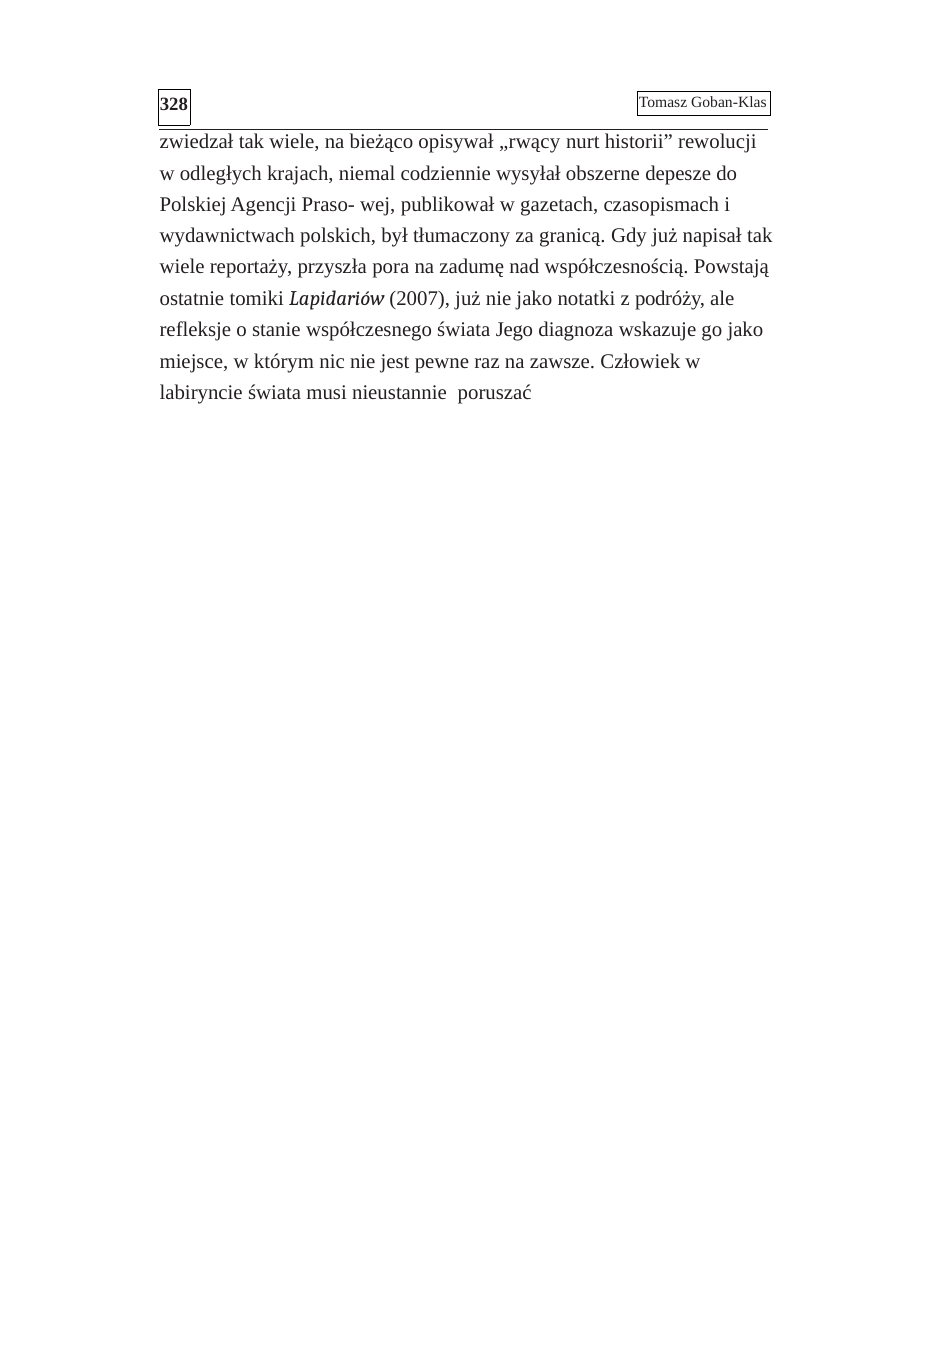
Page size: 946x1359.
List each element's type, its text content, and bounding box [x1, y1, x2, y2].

text zwiedzał tak wiele, na bieżąco opisywał „rwący nurt historii” rewolucji w odległych krajach, niemal codziennie wysyłał obszerne depesze do Polskiej Agencji Praso- wej, publikował w gazetach, czasopismach i wydawnictwach polskich, był tłumaczony za granicą. Gdy już napisał tak wiele reportaży, przyszła pora na zadumę nad współczesnością. Powstają ostatnie tomiki Lapidariów (2007), już nie jako notatki z podróży, ale refleksje o stanie współczesnego świata Jego diagnoza wskazuje go jako miejsce, w którym nic nie jest pewne raz na zawsze. Człowiek w labiryncie świata musi nieustannie poruszać [159, 129, 775, 404]
